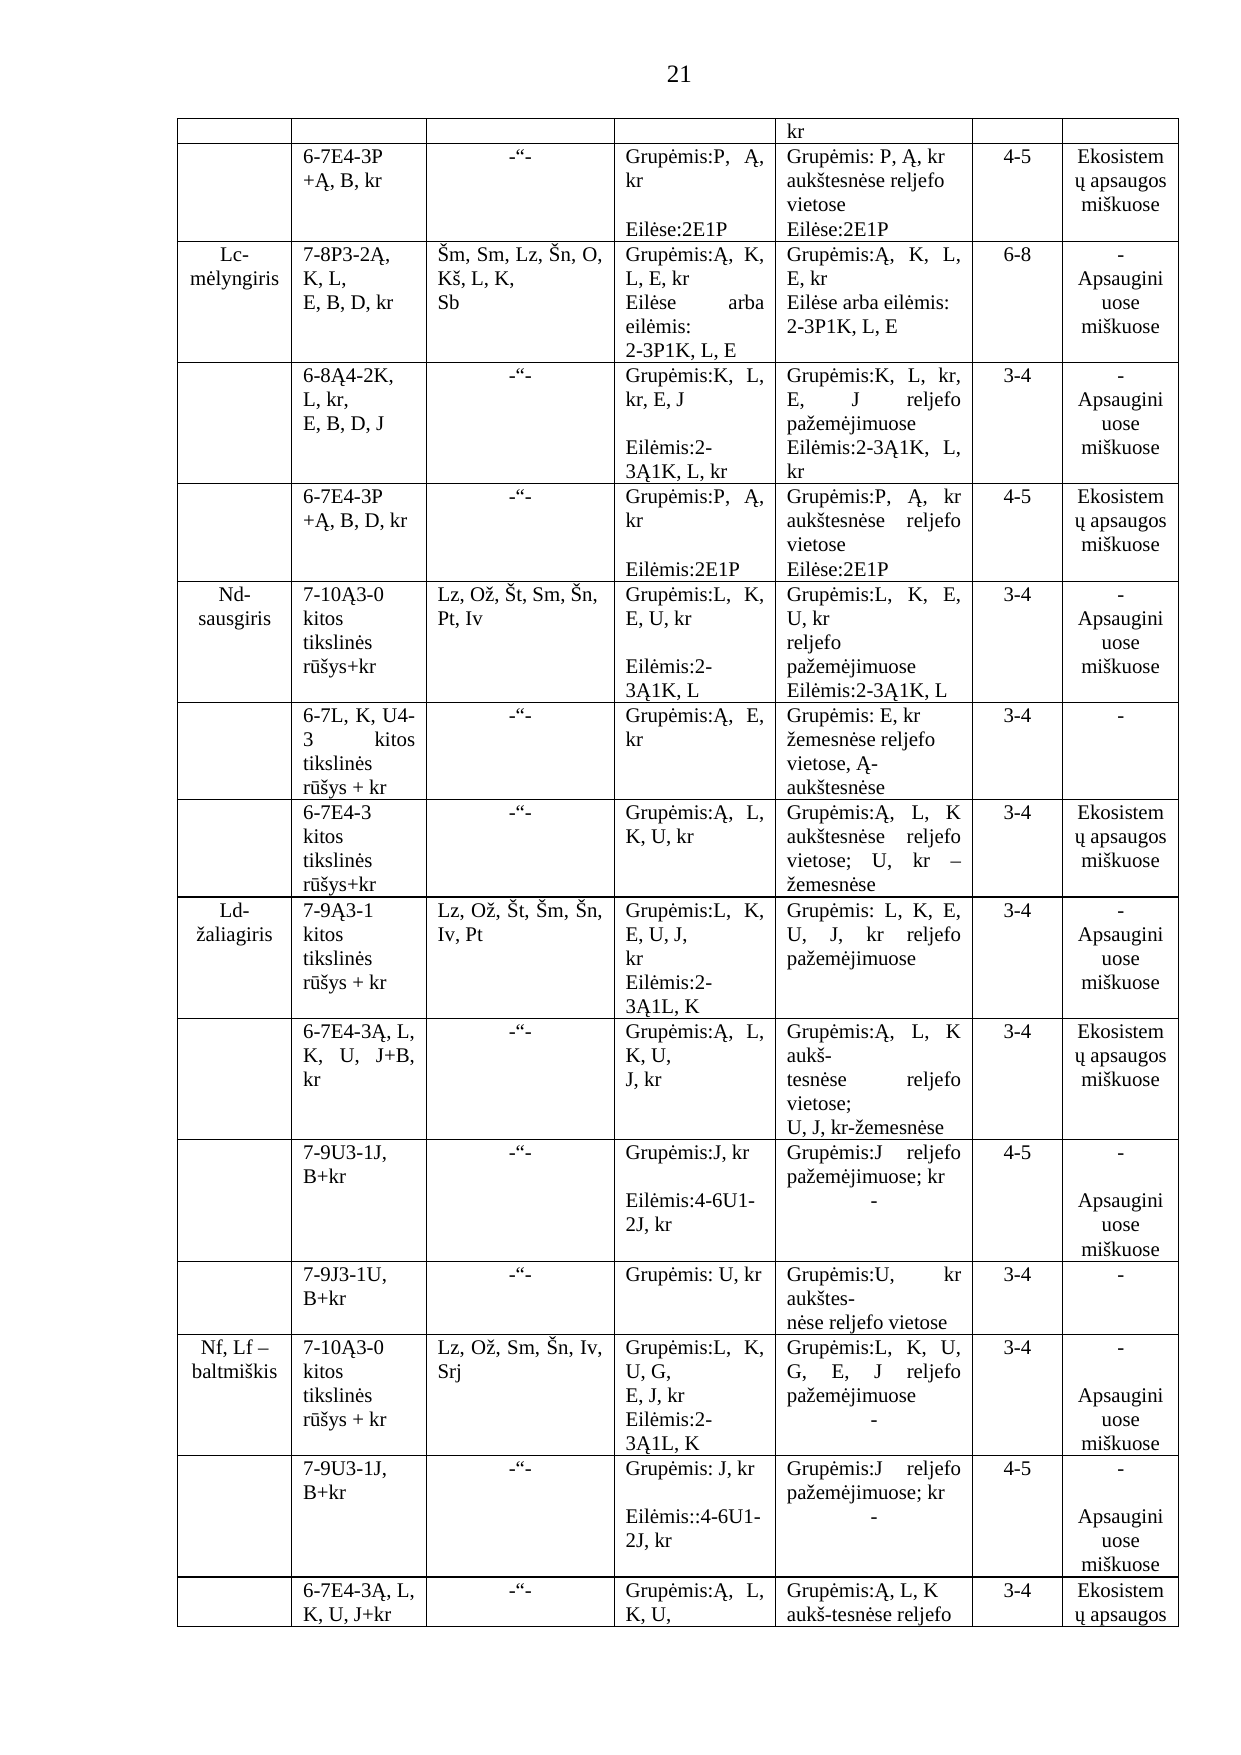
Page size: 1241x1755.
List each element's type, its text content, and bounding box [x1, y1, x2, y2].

table_cell 3-4 [973, 582, 1062, 702]
table_cell Lz, Ož, Sm, Šn, Iv, Srj [427, 1335, 614, 1455]
table_cell Ekosistemų apsaugos miškuose [1063, 484, 1178, 581]
table_cell Šm, Sm, Lz, Šn, O, Kš, L, K, Sb [427, 242, 614, 362]
table_cell Grupėmis:Ą, L, K aukš- tesnėse reljefo vietose; U, J, kr-žemesnėse [776, 1019, 972, 1139]
table_cell 3-4 [973, 1578, 1062, 1626]
table_cell [292, 119, 426, 143]
table_cell 7-9U3-1J, B+kr [292, 1140, 426, 1261]
table_cell Ekosistemų apsaugos [1063, 1578, 1178, 1626]
table_cell Grupėmis: J, kr Eilėmis::4-6U1-2J, kr [615, 1456, 775, 1576]
table_cell Grupėmis:Ą, L, K, U, [615, 1578, 775, 1626]
table_cell 6-7L, K, U4-3 kitos tikslinės rūšys + kr [292, 703, 426, 799]
table_cell Ekosistemų apsaugos miškuose [1063, 144, 1178, 241]
table_cell 3-4 [973, 1019, 1062, 1139]
table_cell Ekosistemų apsaugos miškuose [1063, 800, 1178, 896]
table_cell [178, 703, 291, 799]
table_cell -“- [427, 800, 614, 896]
table_cell [1063, 119, 1178, 143]
table_cell [973, 119, 1062, 143]
table_cell [427, 119, 614, 143]
table_cell -“- [427, 484, 614, 581]
table_cell Grupėmis:K, L, kr, E, J reljefo pažemėjimuose Eilėmis:2-3Ą1K, L, kr [776, 363, 972, 483]
table_cell 7-10Ą3-0 kitos tikslinės rūšys+kr [292, 582, 426, 702]
table_cell [615, 119, 775, 143]
table_cell Lz, Ož, Št, Sm, Šn, Pt, Iv [427, 582, 614, 702]
table_cell -“- [427, 363, 614, 483]
table_cell - Apsauginiuose miškuose [1063, 1456, 1178, 1576]
table_cell [178, 1019, 291, 1139]
table_cell 6-7E4-3P +Ą, B, D, kr [292, 484, 426, 581]
table_cell Grupėmis:L, K, E, U, kr reljefo pažemėjimuose Eilėmis:2-3Ą1K, L [776, 582, 972, 702]
table_cell Grupėmis:P, Ą, kr aukštesnėse reljefo vietose Eilėse:2E1P [776, 484, 972, 581]
table_cell Grupėmis:U, kr aukštes- nėse reljefo vietose [776, 1262, 972, 1334]
table_cell [178, 1456, 291, 1576]
table_cell 7-9J3-1U, B+kr [292, 1262, 426, 1334]
table_cell 4-5 [973, 144, 1062, 241]
table_cell 6-8 [973, 242, 1062, 362]
table_cell Grupėmis:L, K, U, G, E, J, kr Eilėmis:2-3Ą1L, K [615, 1335, 775, 1455]
table_cell - Apsauginiuose miškuose [1063, 242, 1178, 362]
table_cell 7-8P3-2Ą, K, L, E, B, D, kr [292, 242, 426, 362]
table_cell [178, 1578, 291, 1626]
table_cell 6-8Ą4-2K, L, kr, E, B, D, J [292, 363, 426, 483]
table_cell 7-9Ą3-1 kitos tikslinės rūšys + kr [292, 898, 426, 1018]
table_cell -“- [427, 703, 614, 799]
table_cell - Apsauginiuose miškuose [1063, 1140, 1178, 1261]
table_cell 4-5 [973, 484, 1062, 581]
table_cell - [1063, 1262, 1178, 1334]
table_cell - Apsauginiuose miškuose [1063, 582, 1178, 702]
table_cell [178, 363, 291, 483]
table_cell [178, 119, 291, 143]
table_cell 6-7E4-3 kitos tikslinės rūšys+kr [292, 800, 426, 896]
table_cell -“- [427, 1019, 614, 1139]
table_cell Lc-mėlyngiris [178, 242, 291, 362]
table_cell -“- [427, 144, 614, 241]
table_cell [178, 1262, 291, 1334]
table_cell Grupėmis: E, kr žemesnėse reljefo vietose, Ą-aukštesnėse [776, 703, 972, 799]
table_cell Grupėmis:Ą, K, L, E, kr Eilėse arba eilėmis: 2-3P1K, L, E [776, 242, 972, 362]
table_cell 3-4 [973, 363, 1062, 483]
table_cell Grupėmis:Ą, L, K, U, kr [615, 800, 775, 896]
table_cell Grupėmis:Ą, K, L, E, kr Eilėse arba eilėmis: 2-3P1K, L, E [615, 242, 775, 362]
table_cell Grupėmis: U, kr [615, 1262, 775, 1334]
table_cell 3-4 [973, 898, 1062, 1018]
table_cell 7-9U3-1J, B+kr [292, 1456, 426, 1576]
table_cell Grupėmis:L, K, U, G, E, J reljefo pažemėjimuose - [776, 1335, 972, 1455]
table_cell 3-4 [973, 1262, 1062, 1334]
table_cell Lz, Ož, Št, Šm, Šn, Iv, Pt [427, 898, 614, 1018]
table_cell Grupėmis:Ą, L, K aukštesnėse reljefo vietose; U, kr – žemesnėse [776, 800, 972, 896]
table_cell - Apsauginiuose miškuose [1063, 1335, 1178, 1455]
table_cell Grupėmis:K, L, kr, E, J Eilėmis:2-3Ą1K, L, kr [615, 363, 775, 483]
table_cell kr [776, 119, 972, 143]
table_cell Grupėmis:Ą, E, kr [615, 703, 775, 799]
table_cell -“- [427, 1578, 614, 1626]
table_cell Grupėmis:P, Ą, kr Eilėmis:2E1P [615, 484, 775, 581]
table_cell 6-7E4-3P +Ą, B, kr [292, 144, 426, 241]
table_cell 3-4 [973, 703, 1062, 799]
table_cell Nf, Lf – baltmiškis [178, 1335, 291, 1455]
table_cell Grupėmis:L, K, E, U, J, kr Eilėmis:2-3Ą1L, K [615, 898, 775, 1018]
table_cell Grupėmis:P, Ą, kr Eilėse:2E1P [615, 144, 775, 241]
table_cell [178, 800, 291, 896]
table_cell 7-10Ą3-0 kitos tikslinės rūšys + kr [292, 1335, 426, 1455]
table_cell -“- [427, 1456, 614, 1576]
table_cell Ld-žaliagiris [178, 898, 291, 1018]
table_cell Grupėmis: L, K, E, U, J, kr reljefo pažemėjimuose [776, 898, 972, 1018]
table_cell - Apsauginiuose miškuose [1063, 898, 1178, 1018]
table_cell Grupėmis:Ą, L, K aukš-tesnėse reljefo [776, 1578, 972, 1626]
table_cell -“- [427, 1262, 614, 1334]
table_cell Grupėmis:L, K, E, U, kr Eilėmis:2-3Ą1K, L [615, 582, 775, 702]
table_cell 4-5 [973, 1140, 1062, 1261]
table_cell Grupėmis: P, Ą, kr aukštesnėse reljefo vietose Eilėse:2E1P [776, 144, 972, 241]
table_cell Grupėmis:J reljefo pažemėjimuose; kr - [776, 1140, 972, 1261]
table_cell 3-4 [973, 800, 1062, 896]
table_cell Nd-sausgiris [178, 582, 291, 702]
table_cell 6-7E4-3Ą, L, K, U, J+B, kr [292, 1019, 426, 1139]
table_cell Grupėmis:Ą, L, K, U, J, kr [615, 1019, 775, 1139]
table_cell [178, 484, 291, 581]
table_cell Ekosistemų apsaugos miškuose [1063, 1019, 1178, 1139]
table_cell - [1063, 703, 1178, 799]
table_cell Grupėmis:J, kr Eilėmis:4-6U1-2J, kr [615, 1140, 775, 1261]
table_cell [178, 144, 291, 241]
table_cell 3-4 [973, 1335, 1062, 1455]
table_cell 6-7E4-3Ą, L, K, U, J+kr [292, 1578, 426, 1626]
table_cell - Apsauginiuose miškuose [1063, 363, 1178, 483]
table_cell [178, 1140, 291, 1261]
table_cell -“- [427, 1140, 614, 1261]
table_cell 4-5 [973, 1456, 1062, 1576]
table_cell Grupėmis:J reljefo pažemėjimuose; kr - [776, 1456, 972, 1576]
